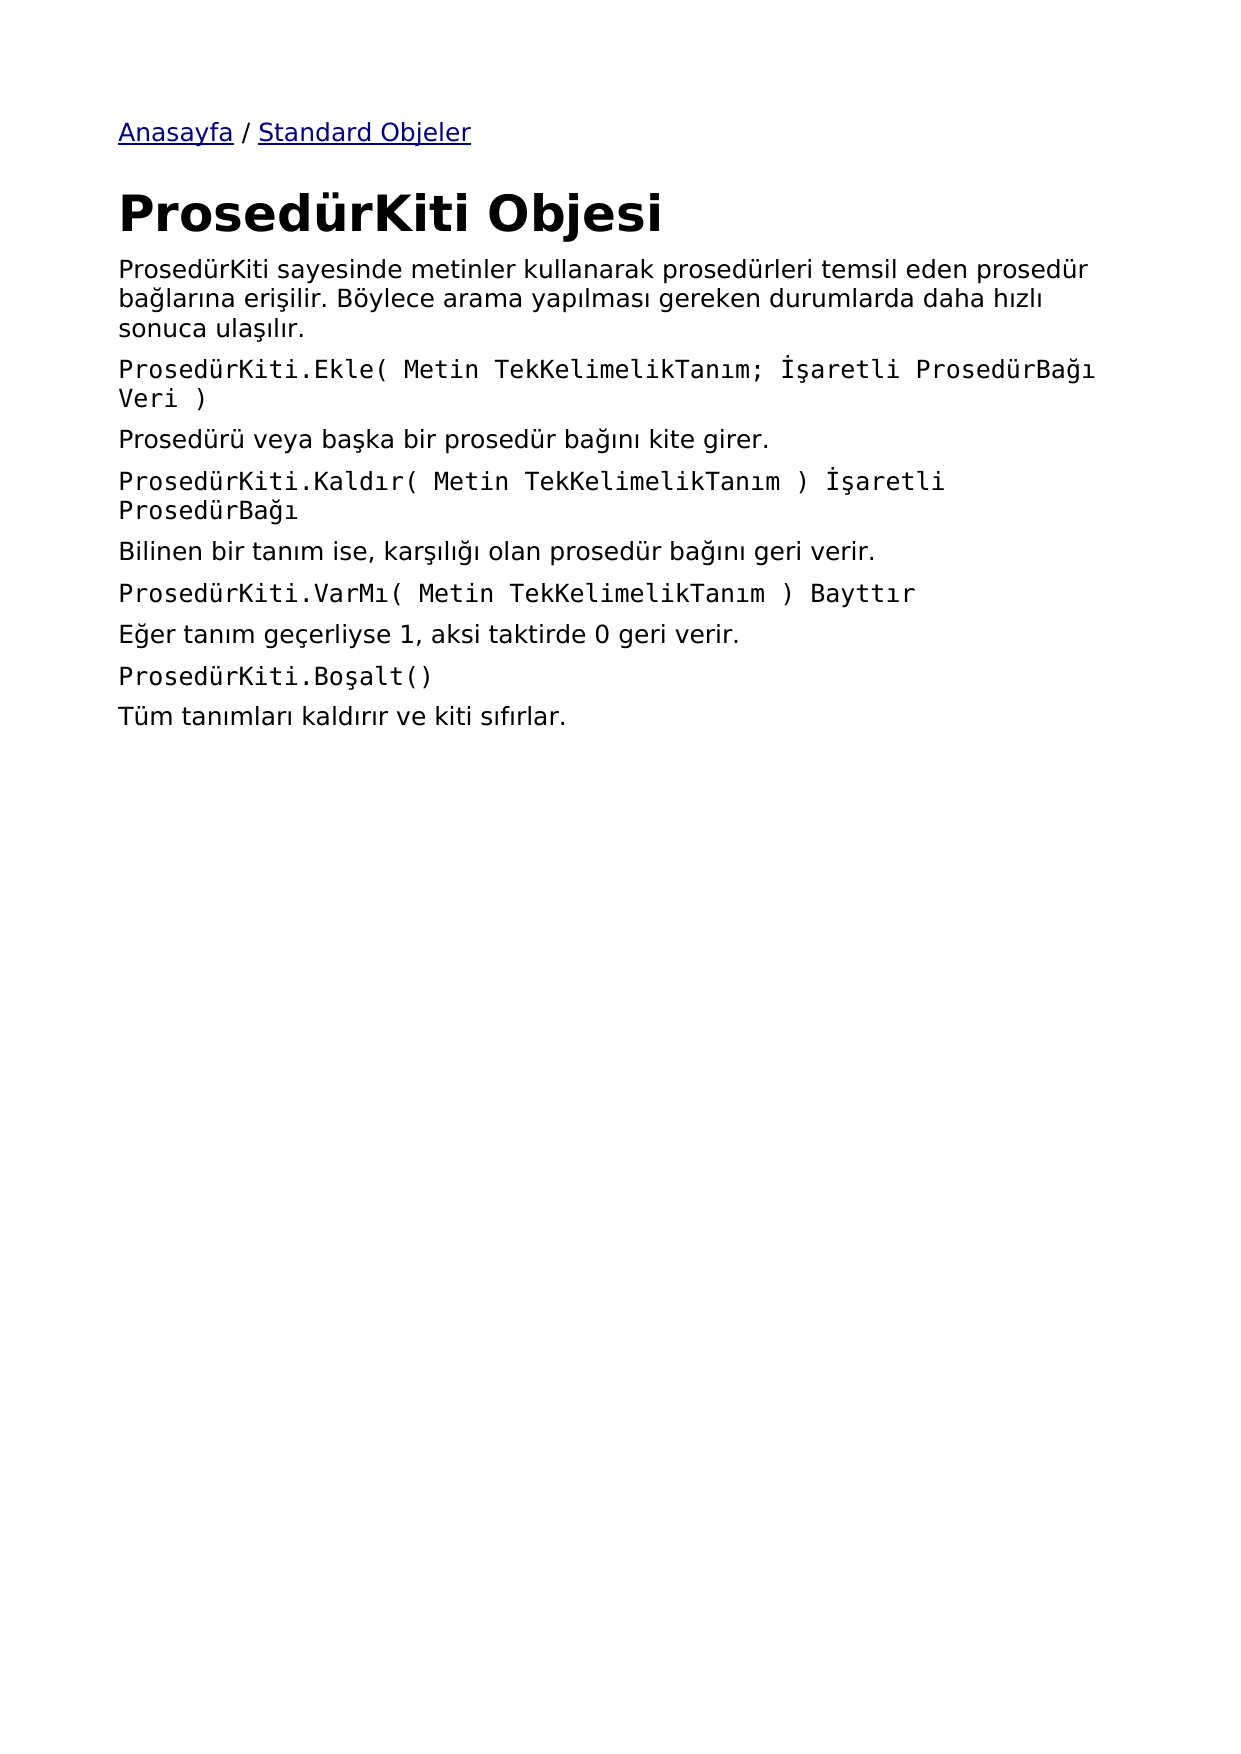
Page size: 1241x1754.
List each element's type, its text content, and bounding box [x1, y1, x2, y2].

text Tüm tanımları kaldırır ve kiti sıfırlar. [118, 703, 1122, 732]
text ProsedürKiti.Kaldır( Metin TekKelimelikTanım ) İşaretli ProsedürBağı [118, 467, 1122, 526]
text Bilinen bir tanım ise, karşılığı olan prosedür bağını geri verir. [118, 537, 1122, 567]
text Prosedürü veya başka bir prosedür bağını kite girer. [118, 426, 1122, 455]
text ProsedürKiti.Boşalt() [118, 662, 1122, 691]
text Eğer tanım geçerliyse 1, aksi taktirde 0 geri verir. [118, 620, 1122, 649]
text ProsedürKiti.Ekle( Metin TekKelimelikTanım; İşaretli ProsedürBağı Veri ) [118, 356, 1122, 414]
text ProsedürKiti.VarMı( Metin TekKelimelikTanım ) Bayttır [118, 579, 1122, 608]
text Anasayfa / Standard Objeler [118, 118, 1122, 147]
subtitle ProsedürKiti Objesi [118, 185, 1122, 243]
text ProsedürKiti sayesinde metinler kullanarak prosedürleri temsil eden prosedür bağlarına erişilir. Böylece arama yapılması gereken durumlarda daha hızlı sonuca ulaşılır. [118, 256, 1122, 343]
